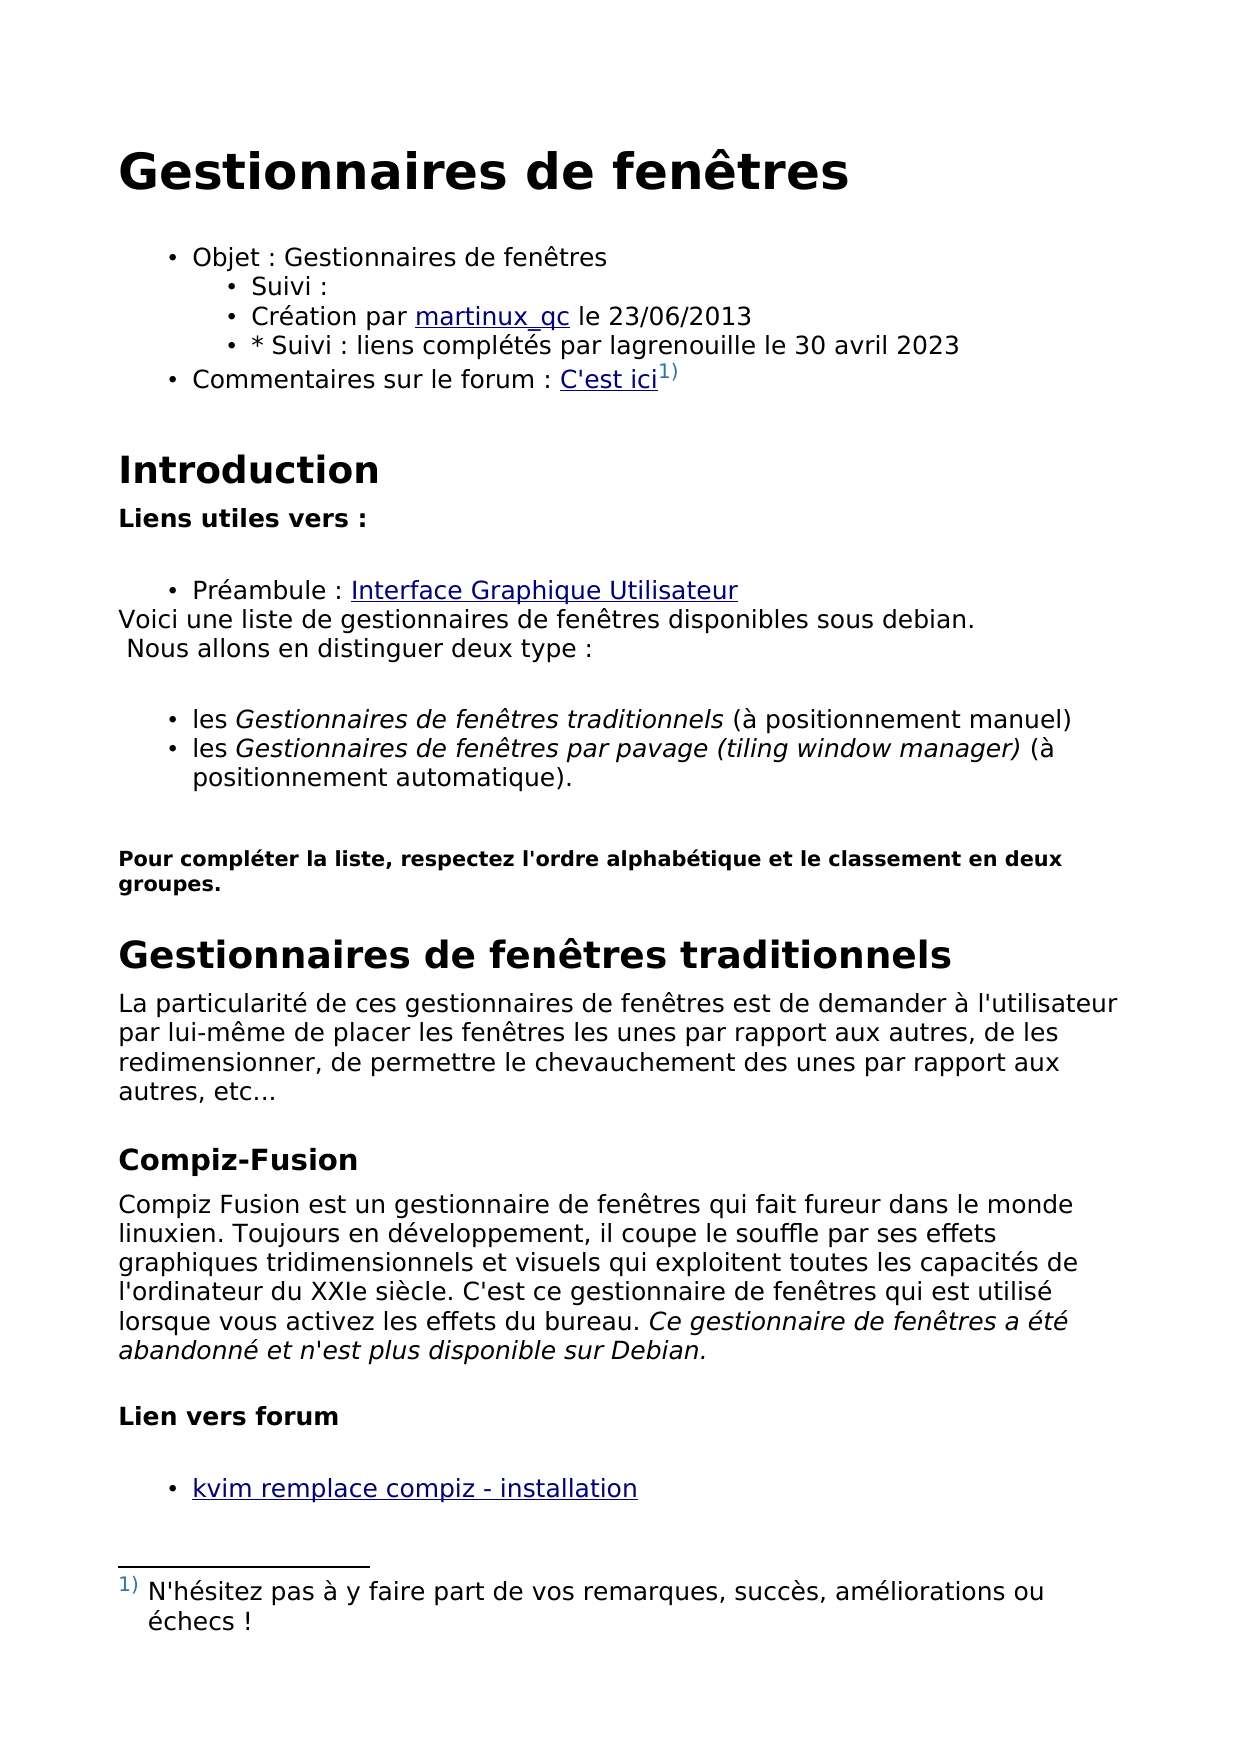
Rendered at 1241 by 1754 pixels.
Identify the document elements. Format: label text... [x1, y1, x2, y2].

list kvim remplace compiz - installation [177, 1474, 1122, 1503]
subtitle Compiz-Fusion [118, 1144, 1122, 1178]
list * Suivi : liens complétés par lagrenouille le 30 avril 2023 [236, 331, 1122, 360]
subtitle Gestionnaires de fenêtres traditionnels [118, 933, 1122, 977]
list Préambule : Interface Graphique Utilisateur [177, 576, 1122, 605]
text La particularité de ces gestionnaires de fenêtres est de demander à l'utilisateur par lui-même de placer les fenêtres les unes par rapport aux autres, de les redimensionner, de permettre le chevauchement des unes par rapport aux autres, etc... [118, 989, 1122, 1106]
text Compiz Fusion est un gestionnaire de fenêtres qui fait fureur dans le monde linuxien. Toujours en développement, il coupe le souffle par ses effets graphiques tridimensionnels et visuels qui exploitent toutes les capacités de l'ordinateur du XXIe siècle. C'est ce gestionnaire de fenêtres qui est utilisé lorsque vous activez les effets du bureau. Ce gestionnaire de fenêtres a été abandonné et n'est plus disponible sur Debian. [118, 1190, 1122, 1365]
subtitle Pour compléter la liste, respectez l'ordre alphabétique et le classement en deux groupes. [118, 847, 1122, 896]
list les Gestionnaires de fenêtres traditionnels (à positionnement manuel) [177, 705, 1122, 734]
list Création par martinux_qc le 23/06/2013 [236, 302, 1122, 331]
list N'hésitez pas à y faire part de vos remarques, succès, améliorations ou échecs ! [118, 1573, 1122, 1636]
list Commentaires sur le forum : C'est ici [177, 360, 1122, 394]
list les Gestionnaires de fenêtres par pavage (tiling window manager) (à positionnement automatique). [177, 734, 1122, 793]
subtitle Gestionnaires de fenêtres [118, 143, 1122, 201]
list Suivi : [236, 272, 1122, 302]
subtitle Introduction [118, 448, 1122, 492]
list Objet : Gestionnaires de fenêtres [177, 243, 1122, 272]
subtitle Lien vers forum [118, 1403, 1122, 1432]
text Liens utiles vers : [118, 505, 1122, 534]
text Voici une liste de gestionnaires de fenêtres disponibles sous debian. Nous allons en distinguer deux type : [118, 605, 1122, 663]
